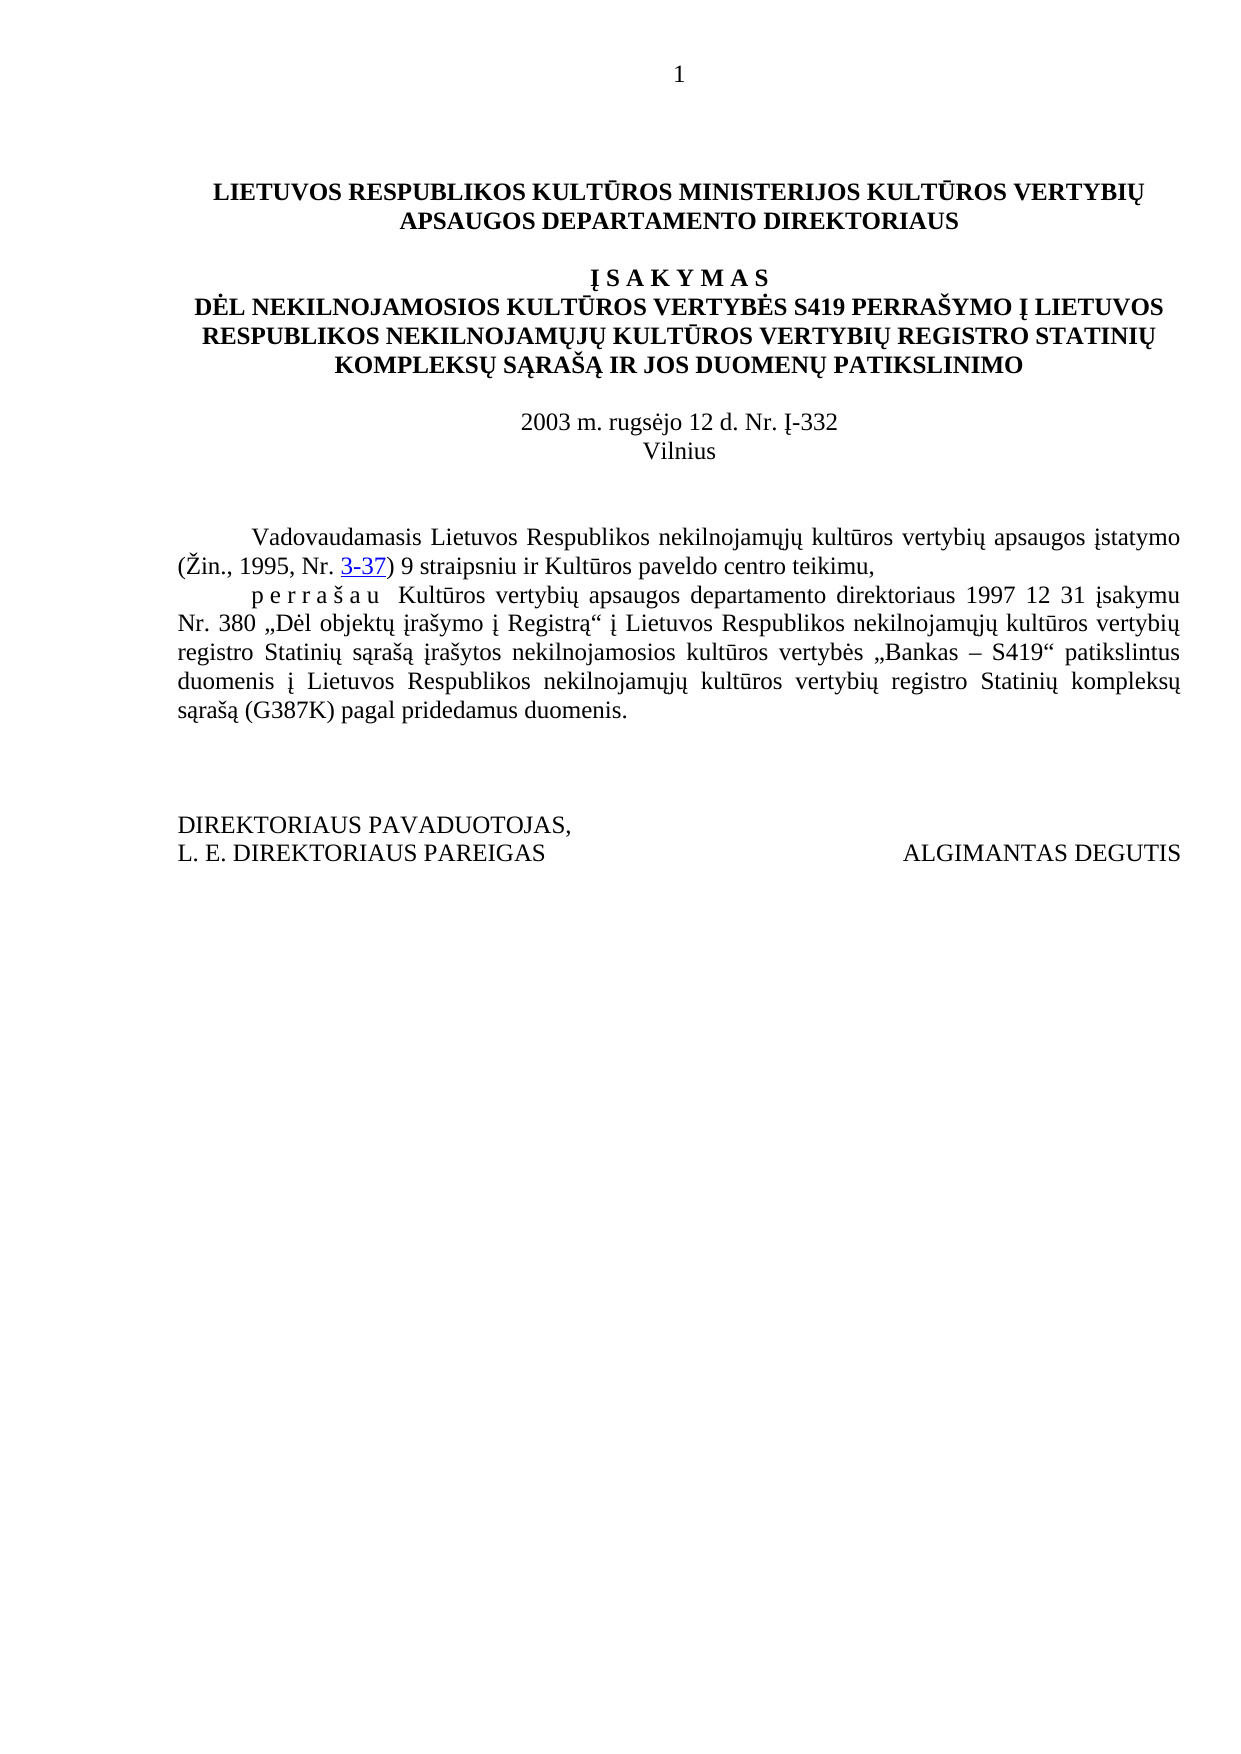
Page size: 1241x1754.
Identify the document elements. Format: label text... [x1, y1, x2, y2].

text Į S A K Y M A S [177, 263, 1181, 292]
text 2003 m. rugsėjo 12 d. Nr. Į-332 [177, 407, 1181, 436]
text perrašau Kultūros vertybių apsaugos departamento direktoriaus 1997 12 31 įsakymu Nr. 380 „Dėl objektų įrašymo į Registrą“ į Lietuvos Respublikos nekilnojamųjų kultūros vertybių registro Statinių sąrašą įrašytos nekilnojamosios kultūros vertybės „Bankas – S419“ patikslintus duomenis į Lietuvos Respublikos nekilnojamųjų kultūros vertybių registro Statinių kompleksų sąrašą (G387K) pagal pridedamus duomenis. [177, 580, 1181, 723]
text LIETUVOS RESPUBLIKOS KULTŪROS MINISTERIJOS KULTŪROS VERTYBIŲ APSAUGOS DEPARTAMENTO DIREKTORIAUS [177, 177, 1181, 235]
text L. E. DIREKTORIAUS PAREIGAS ALGIMANTAS DEGUTIS [177, 838, 1181, 867]
text DIREKTORIAUS PAVADUOTOJAS, [177, 810, 1181, 838]
text Vilnius [177, 436, 1181, 465]
text Vadovaudamasis Lietuvos Respublikos nekilnojamųjų kultūros vertybių apsaugos įstatymo (Žin., 1995, Nr. 3-37) 9 straipsniu ir Kultūros paveldo centro teikimu, [177, 522, 1181, 580]
text DĖL NEKILNOJAMOSIOS KULTŪROS VERTYBĖS S419 PERRAŠYMO Į LIETUVOS RESPUBLIKOS NEKILNOJAMŲJŲ KULTŪROS VERTYBIŲ REGISTRO STATINIŲ KOMPLEKSŲ SĄRAŠĄ IR JOS DUOMENŲ PATIKSLINIMO [177, 292, 1181, 378]
